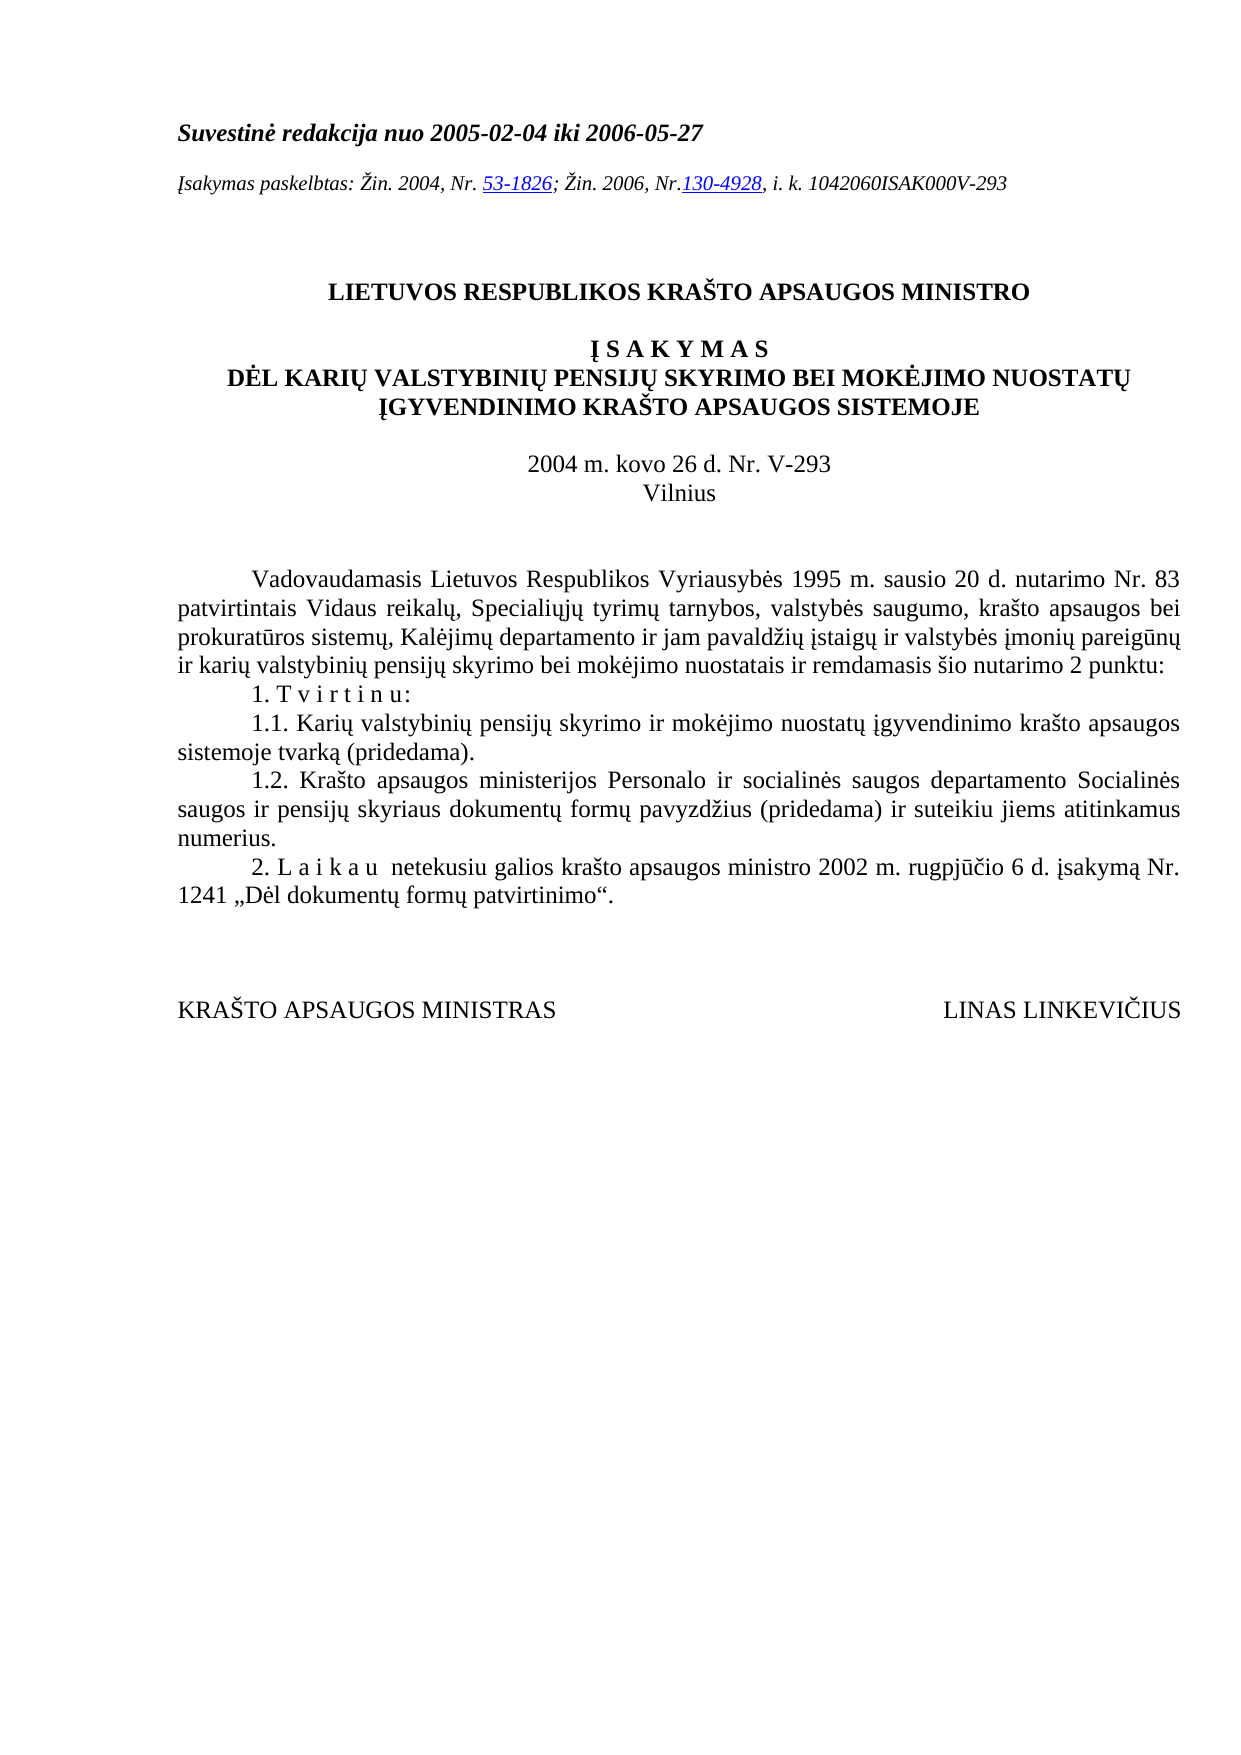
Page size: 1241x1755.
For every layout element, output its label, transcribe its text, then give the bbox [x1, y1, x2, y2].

text 1. Tvirtinu: [177, 679, 1181, 708]
text Įsakymas paskelbtas: Žin. 2004, Nr. 53-1826; Žin. 2006, Nr.130-4928, i. k. 1042060ISAK000V-293 [177, 171, 1181, 195]
text Vadovaudamasis Lietuvos Respublikos Vyriausybės 1995 m. sausio 20 d. nutarimo Nr. 83 patvirtintais Vidaus reikalų, Specialiųjų tyrimų tarnybos, valstybės saugumo, krašto apsaugos bei prokuratūros sistemų, Kalėjimų departamento ir jam pavaldžių įstaigų ir valstybės įmonių pareigūnų ir karių valstybinių pensijų skyrimo bei mokėjimo nuostatais ir remdamasis šio nutarimo 2 punktu: [177, 564, 1181, 679]
text 2004 m. kovo 26 d. Nr. V-293 [177, 449, 1181, 478]
text 1.1. Karių valstybinių pensijų skyrimo ir mokėjimo nuostatų įgyvendinimo krašto apsaugos sistemoje tvarką (pridedama). [177, 708, 1181, 765]
text DĖL KARIŲ VALSTYBINIŲ PENSIJŲ SKYRIMO BEI MOKĖJIMO NUOSTATŲ ĮGYVENDINIMO KRAŠTO APSAUGOS SISTEMOJE [177, 363, 1181, 420]
text LIETUVOS RESPUBLIKOS KRAŠTO APSAUGOS MINISTRO [177, 277, 1181, 305]
text Į S A K Y M A S [177, 334, 1181, 363]
text 1.2. Krašto apsaugos ministerijos Personalo ir socialinės saugos departamento Socialinės saugos ir pensijų skyriaus dokumentų formų pavyzdžius (pridedama) ir suteikiu jiems atitinkamus numerius. [177, 765, 1181, 852]
text KRAŠTO APSAUGOS MINISTRAS LINAS LINKEVIČIUS [177, 995, 1181, 1024]
text Vilnius [177, 478, 1181, 507]
text Suvestinė redakcija nuo 2005-02-04 iki 2006-05-27 [177, 118, 1181, 147]
text 2. Laikau netekusiu galios krašto apsaugos ministro 2002 m. rugpjūčio 6 d. įsakymą Nr. 1241 „Dėl dokumentų formų patvirtinimo“. [177, 852, 1181, 909]
